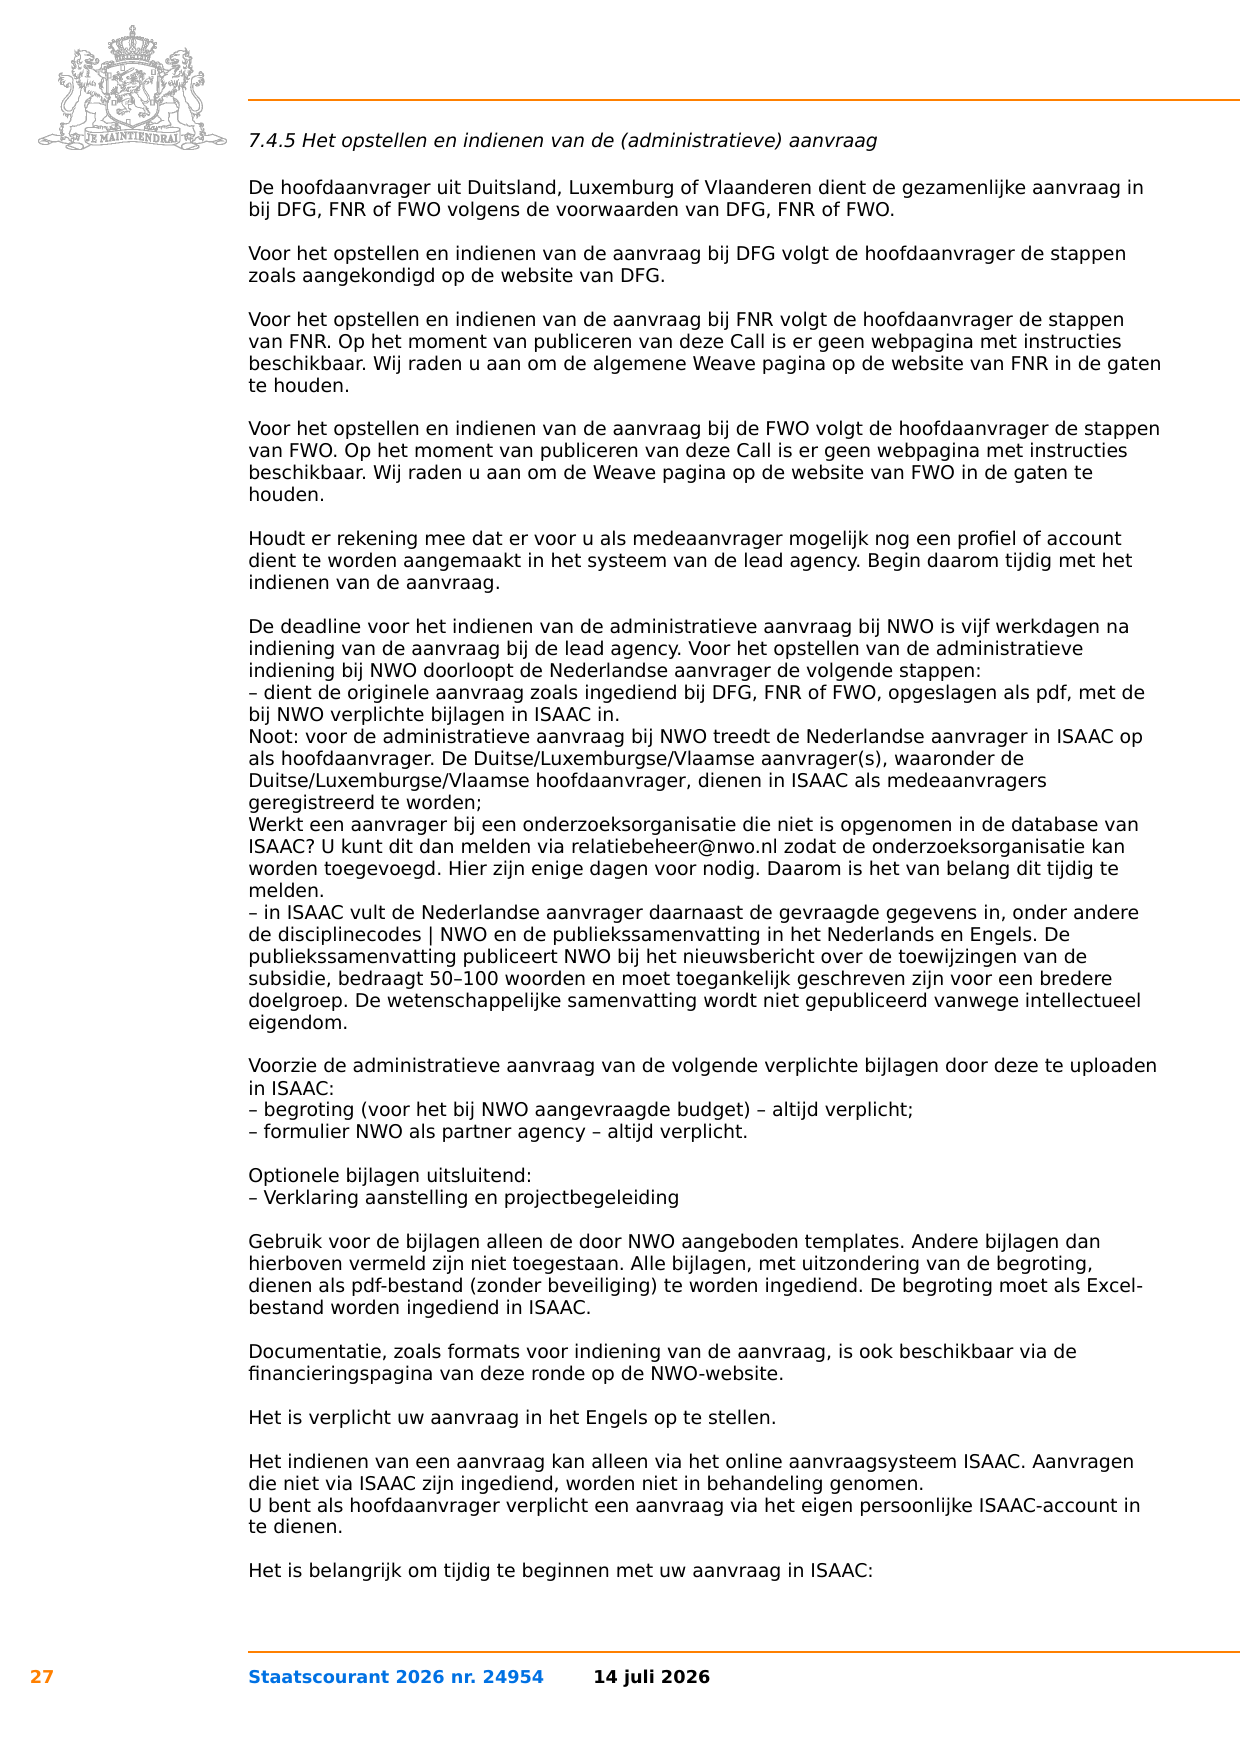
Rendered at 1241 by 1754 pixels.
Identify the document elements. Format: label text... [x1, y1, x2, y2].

text De hoofdaanvrager uit Duitsland, Luxemburg of Vlaanderen dient de gezamenlijke aanvraag in bij DFG, FNR of FWO volgens de voorwaarden van DFG, FNR of FWO. [248, 177, 1163, 221]
text Voorzie de administratieve aanvraag van de volgende verplichte bijlagen door deze te uploaden in ISAAC: [248, 1055, 1163, 1099]
text Optionele bijlagen uitsluitend: [248, 1165, 1163, 1187]
text Voor het opstellen en indienen van de aanvraag bij DFG volgt de hoofdaanvrager de stappen zoals aangekondigd op de website van DFG. [248, 243, 1163, 287]
text Het is belangrijk om tijdig te beginnen met uw aanvraag in ISAAC: [248, 1560, 1163, 1582]
text U bent als hoofdaanvrager verplicht een aanvraag via het eigen persoonlijke ISAAC-account in te dienen. [248, 1494, 1163, 1538]
text Het indienen van een aanvraag kan alleen via het online aanvraagsysteem ISAAC. Aanvragen die niet via ISAAC zijn ingediend, worden niet in behandeling genomen. [248, 1451, 1163, 1494]
text Gebruik voor de bijlagen alleen de door NWO aangeboden templates. Andere bijlagen dan hierboven vermeld zijn niet toegestaan. Alle bijlagen, met uitzondering van de begroting, dienen als pdf-bestand (zonder beveiliging) te worden ingediend. De begroting moet als Excel-bestand worden ingediend in ISAAC. [248, 1231, 1163, 1319]
text – begroting (voor het bij NWO aangevraagde budget) – altijd verplicht; [248, 1099, 1163, 1121]
text Documentatie, zoals formats voor indiening van de aanvraag, is ook beschikbaar via de financieringspagina van deze ronde op de NWO-website. [248, 1341, 1163, 1385]
text – formulier NWO als partner agency – altijd verplicht. [248, 1121, 1163, 1143]
text Voor het opstellen en indienen van de aanvraag bij de FWO volgt de hoofdaanvrager de stappen van FWO. Op het moment van publiceren van deze Call is er geen webpagina met instructies beschikbaar. Wij raden u aan om de Weave pagina op de website van FWO in de gaten te houden. [248, 418, 1163, 506]
text – Verklaring aanstelling en projectbegeleiding [248, 1187, 1163, 1209]
text Voor het opstellen en indienen van de aanvraag bij FNR volgt de hoofdaanvrager de stappen van FNR. Op het moment van publiceren van deze Call is er geen webpagina met instructies beschikbaar. Wij raden u aan om de algemene Weave pagina op de website van FNR in de gaten te houden. [248, 308, 1163, 396]
text Het is verplicht uw aanvraag in het Engels op te stellen. [248, 1407, 1163, 1429]
subtitle 7.4.5 Het opstellen en indienen van de (administratieve) aanvraag [248, 130, 1163, 152]
text Werkt een aanvrager bij een onderzoeksorganisatie die niet is opgenomen in de database van ISAAC? U kunt dit dan melden via relatiebeheer@nwo.nl zodat de onderzoeksorganisatie kan worden toegevoegd. Hier zijn enige dagen voor nodig. Daarom is het van belang dit tijdig te melden. [248, 814, 1163, 902]
text Noot: voor de administratieve aanvraag bij NWO treedt de Nederlandse aanvrager in ISAAC op als hoofdaanvrager. De Duitse/Luxemburgse/Vlaamse aanvrager(s), waaronder de Duitse/Luxemburgse/Vlaamse hoofdaanvrager, dienen in ISAAC als medeaanvragers geregistreerd te worden; [248, 726, 1163, 814]
picture [38, 25, 227, 150]
text Houdt er rekening mee dat er voor u als medeaanvrager mogelijk nog een profiel of account dient te worden aangemaakt in het systeem van de lead agency. Begin daarom tijdig met het indienen van de aanvraag. [248, 528, 1163, 594]
text – dient de originele aanvraag zoals ingediend bij DFG, FNR of FWO, opgeslagen als pdf, met de bij NWO verplichte bijlagen in ISAAC in. [248, 682, 1163, 726]
text De deadline voor het indienen van de administratieve aanvraag bij NWO is vijf werkdagen na indiening van de aanvraag bij de lead agency. Voor het opstellen van de administratieve indiening bij NWO doorloopt de Nederlandse aanvrager de volgende stappen: [248, 616, 1163, 682]
text – in ISAAC vult de Nederlandse aanvrager daarnaast de gevraagde gegevens in, onder andere de disciplinecodes | NWO en de publiekssamenvatting in het Nederlands en Engels. De publiekssamenvatting publiceert NWO bij het nieuwsbericht over de toewijzingen van de subsidie, bedraagt 50–100 woorden en moet toegankelijk geschreven zijn voor een bredere doelgroep. De wetenschappelijke samenvatting wordt niet gepubliceerd vanwege intellectueel eigendom. [248, 902, 1163, 1033]
